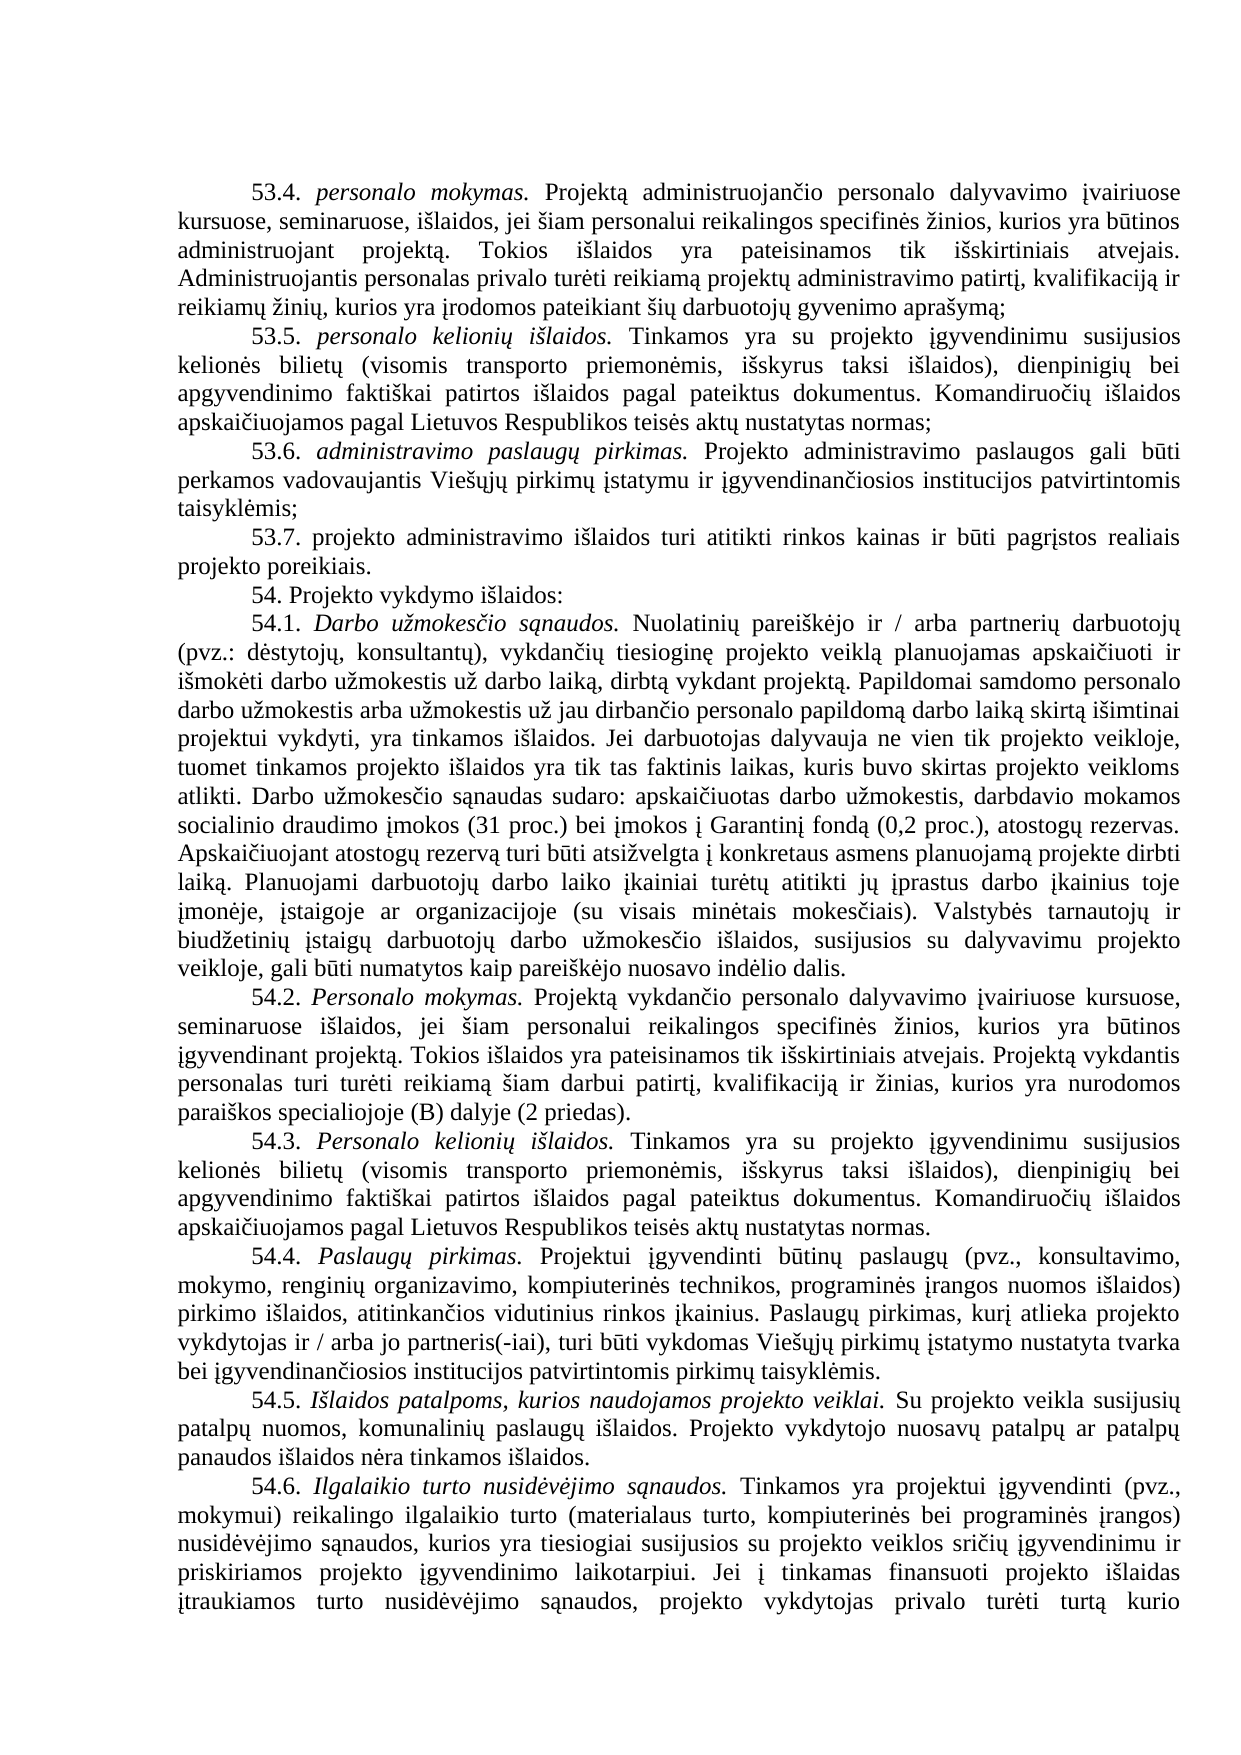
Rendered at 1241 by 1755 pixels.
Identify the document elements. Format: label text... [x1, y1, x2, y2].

text 54.6. Ilgalaikio turto nusidėvėjimo sąnaudos. Tinkamos yra projektui įgyvendinti (pvz., mokymui) reikalingo ilgalaikio turto (materialaus turto, kompiuterinės bei programinės įrangos) nusidėvėjimo sąnaudos, kurios yra tiesiogiai susijusios su projekto veiklos sričių įgyvendinimu ir priskiriamos projekto įgyvendinimo laikotarpiui. Jei į tinkamas finansuoti projekto išlaidas įtraukiamos turto nusidėvėjimo sąnaudos, projekto vykdytojas privalo turėti turtą kurio [177, 1471, 1181, 1615]
text 53.6. administravimo paslaugų pirkimas. Projekto administravimo paslaugos gali būti perkamos vadovaujantis Viešųjų pirkimų įstatymu ir įgyvendinančiosios institucijos patvirtintomis taisyklėmis; [177, 436, 1181, 522]
text 54.5. Išlaidos patalpoms, kurios naudojamos projekto veiklai. Su projekto veikla susijusių patalpų nuomos, komunalinių paslaugų išlaidos. Projekto vykdytojo nuosavų patalpų ar patalpų panaudos išlaidos nėra tinkamos išlaidos. [177, 1385, 1181, 1471]
text 54.4. Paslaugų pirkimas. Projektui įgyvendinti būtinų paslaugų (pvz., konsultavimo, mokymo, renginių organizavimo, kompiuterinės technikos, programinės įrangos nuomos išlaidos) pirkimo išlaidos, atitinkančios vidutinius rinkos įkainius. Paslaugų pirkimas, kurį atlieka projekto vykdytojas ir / arba jo partneris(-iai), turi būti vykdomas Viešųjų pirkimų įstatymo nustatyta tvarka bei įgyvendinančiosios institucijos patvirtintomis pirkimų taisyklėmis. [177, 1241, 1181, 1385]
text 54.2. Personalo mokymas. Projektą vykdančio personalo dalyvavimo įvairiuose kursuose, seminaruose išlaidos, jei šiam personalui reikalingos specifinės žinios, kurios yra būtinos įgyvendinant projektą. Tokios išlaidos yra pateisinamos tik išskirtiniais atvejais. Projektą vykdantis personalas turi turėti reikiamą šiam darbui patirtį, kvalifikaciją ir žinias, kurios yra nurodomos paraiškos specialiojoje (B) dalyje (2 priedas). [177, 982, 1181, 1126]
text 54.1. Darbo užmokesčio sąnaudos. Nuolatinių pareiškėjo ir / arba partnerių darbuotojų (pvz.: dėstytojų, konsultantų), vykdančių tiesioginę projekto veiklą planuojamas apskaičiuoti ir išmokėti darbo užmokestis už darbo laiką, dirbtą vykdant projektą. Papildomai samdomo personalo darbo užmokestis arba užmokestis už jau dirbančio personalo papildomą darbo laiką skirtą išimtinai projektui vykdyti, yra tinkamos išlaidos. Jei darbuotojas dalyvauja ne vien tik projekto veikloje, tuomet tinkamos projekto išlaidos yra tik tas faktinis laikas, kuris buvo skirtas projekto veikloms atlikti. Darbo užmokesčio sąnaudas sudaro: apskaičiuotas darbo užmokestis, darbdavio mokamos socialinio draudimo įmokos (31 proc.) bei įmokos į Garantinį fondą (0,2 proc.), atostogų rezervas. Apskaičiuojant atostogų rezervą turi būti atsižvelgta į konkretaus asmens planuojamą projekte dirbti laiką. Planuojami darbuotojų darbo laiko įkainiai turėtų atitikti jų įprastus darbo įkainius toje įmonėje, įstaigoje ar organizacijoje (su visais minėtais mokesčiais). Valstybės tarnautojų ir biudžetinių įstaigų darbuotojų darbo užmokesčio išlaidos, susijusios su dalyvavimu projekto veikloje, gali būti numatytos kaip pareiškėjo nuosavo indėlio dalis. [177, 608, 1181, 982]
text 54.3. Personalo kelionių išlaidos. Tinkamos yra su projekto įgyvendinimu susijusios kelionės bilietų (visomis transporto priemonėmis, išskyrus taksi išlaidos), dienpinigių bei apgyvendinimo faktiškai patirtos išlaidos pagal pateiktus dokumentus. Komandiruočių išlaidos apskaičiuojamos pagal Lietuvos Respublikos teisės aktų nustatytas normas. [177, 1126, 1181, 1241]
text 53.5. personalo kelionių išlaidos. Tinkamos yra su projekto įgyvendinimu susijusios kelionės bilietų (visomis transporto priemonėmis, išskyrus taksi išlaidos), dienpinigių bei apgyvendinimo faktiškai patirtos išlaidos pagal pateiktus dokumentus. Komandiruočių išlaidos apskaičiuojamos pagal Lietuvos Respublikos teisės aktų nustatytas normas; [177, 321, 1181, 436]
text 54. Projekto vykdymo išlaidos: [177, 580, 1181, 608]
text 53.4. personalo mokymas. Projektą administruojančio personalo dalyvavimo įvairiuose kursuose, seminaruose, išlaidos, jei šiam personalui reikalingos specifinės žinios, kurios yra būtinos administruojant projektą. Tokios išlaidos yra pateisinamos tik išskirtiniais atvejais. Administruojantis personalas privalo turėti reikiamą projektų administravimo patirtį, kvalifikaciją ir reikiamų žinių, kurios yra įrodomos pateikiant šių darbuotojų gyvenimo aprašymą; [177, 177, 1181, 321]
text 53.7. projekto administravimo išlaidos turi atitikti rinkos kainas ir būti pagrįstos realiais projekto poreikiais. [177, 522, 1181, 580]
